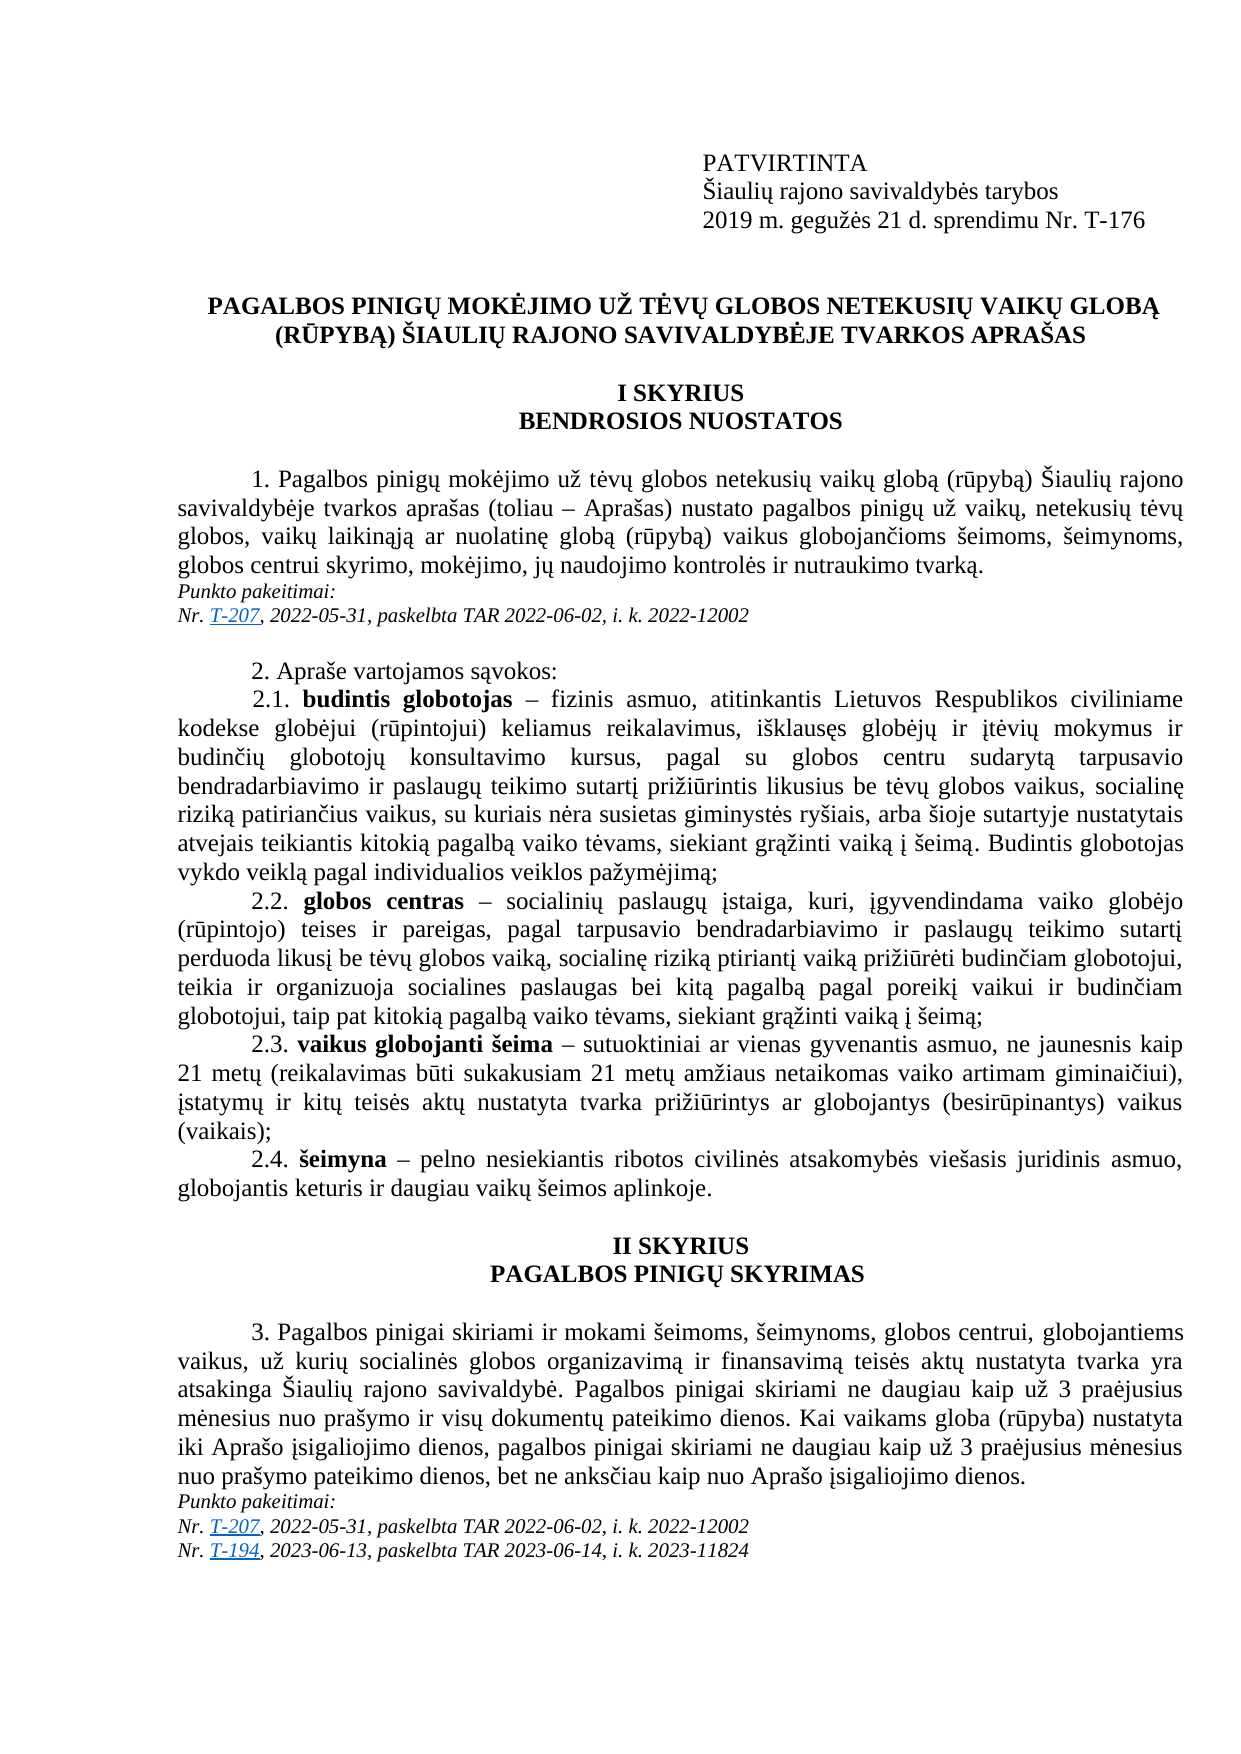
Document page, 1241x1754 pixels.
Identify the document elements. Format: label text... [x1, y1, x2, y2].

text PATVIRTINTA [702, 148, 1184, 176]
text 2.1. budintis globotojas – fizinis asmuo, atitinkantis Lietuvos Respublikos civiliniame kodekse globėjui (rūpintojui) keliamus reikalavimus, išklausęs globėjų ir įtėvių mokymus ir budinčių globotojų konsultavimo kursus, pagal su globos centru sudarytą tarpusavio bendradarbiavimo ir paslaugų teikimo sutartį prižiūrintis likusius be tėvų globos vaikus, socialinę riziką patiriančius vaikus, su kuriais nėra susietas giminystės ryšiais, arba šioje sutartyje nustatytais atvejais teikiantis kitokią pagalbą vaiko tėvams, siekiant grąžinti vaiką į šeimą. Budintis globotojas vykdo veiklą pagal individualios veiklos pažymėjimą; [177, 684, 1184, 886]
text 2. Apraše vartojamos sąvokos: [177, 656, 1184, 684]
text 2019 m. gegužės 21 d. sprendimu Nr. T-176 [702, 205, 1184, 234]
text Punkto pakeitimai: [177, 1489, 1184, 1513]
text 1. Pagalbos pinigų mokėjimo už tėvų globos netekusių vaikų globą (rūpybą) Šiaulių rajono savivaldybėje tvarkos aprašas (toliau – Aprašas) nustato pagalbos pinigų už vaikų, netekusių tėvų globos, vaikų laikinąją ar nuolatinę globą (rūpybą) vaikus globojančioms šeimoms, šeimynoms, globos centrui skyrimo, mokėjimo, jų naudojimo kontrolės ir nutraukimo tvarką. [177, 464, 1184, 579]
text Šiaulių rajono savivaldybės tarybos [702, 176, 1184, 205]
text 2.3. vaikus globojanti šeima – sutuoktiniai ar vienas gyvenantis asmuo, ne jaunesnis kaip 21 metų (reikalavimas būti sukakusiam 21 metų amžiaus netaikomas vaiko artimam giminaičiui), įstatymų ir kitų teisės aktų nustatyta tvarka prižiūrintys ar globojantys (besirūpinantys) vaikus (vaikais); [177, 1029, 1184, 1144]
text BENDROSIOS NUOSTATOS [177, 406, 1184, 435]
text I SKYRIUS [177, 378, 1184, 406]
text 2.4. šeimyna – pelno nesiekiantis ribotos civilinės atsakomybės viešasis juridinis asmuo, globojantis keturis ir daugiau vaikų šeimos aplinkoje. [177, 1144, 1184, 1202]
text 2.2. globos centras – socialinių paslaugų įstaiga, kuri, įgyvendindama vaiko globėjo (rūpintojo) teises ir pareigas, pagal tarpusavio bendradarbiavimo ir paslaugų teikimo sutartį perduoda likusį be tėvų globos vaiką, socialinę riziką ptiriantį vaiką prižiūrėti budinčiam globotojui, teikia ir organizuoja socialines paslaugas bei kitą pagalbą pagal poreikį vaikui ir budinčiam globotojui, taip pat kitokią pagalbą vaiko tėvams, siekiant grąžinti vaiką į šeimą; [177, 886, 1184, 1029]
text PAGALBOS PINIGŲ SKYRIMAS [177, 1259, 1184, 1288]
text II SKYRIUS [177, 1231, 1184, 1259]
text Nr. T-194, 2023-06-13, paskelbta TAR 2023-06-14, i. k. 2023-11824 [177, 1538, 1184, 1562]
text Nr. T-207, 2022-05-31, paskelbta TAR 2022-06-02, i. k. 2022-12002 [177, 1513, 1184, 1538]
text Punkto pakeitimai: [177, 579, 1184, 603]
text PAGALBOS PINIGŲ MOKĖJIMO UŽ TĖVŲ GLOBOS NETEKUSIŲ VAIKŲ GLOBĄ (RŪPYBĄ) ŠIAULIŲ RAJONO SAVIVALDYBĖJE TVARKOS APRAŠAS [177, 291, 1184, 349]
text 3. Pagalbos pinigai skiriami ir mokami šeimoms, šeimynoms, globos centrui, globojantiems vaikus, už kurių socialinės globos organizavimą ir finansavimą teisės aktų nustatyta tvarka yra atsakinga Šiaulių rajono savivaldybė. Pagalbos pinigai skiriami ne daugiau kaip už 3 praėjusius mėnesius nuo prašymo ir visų dokumentų pateikimo dienos. Kai vaikams globa (rūpyba) nustatyta iki Aprašo įsigaliojimo dienos, pagalbos pinigai skiriami ne daugiau kaip už 3 praėjusius mėnesius nuo prašymo pateikimo dienos, bet ne anksčiau kaip nuo Aprašo įsigaliojimo dienos. [177, 1317, 1184, 1489]
text Nr. T-207, 2022-05-31, paskelbta TAR 2022-06-02, i. k. 2022-12002 [177, 603, 1184, 627]
